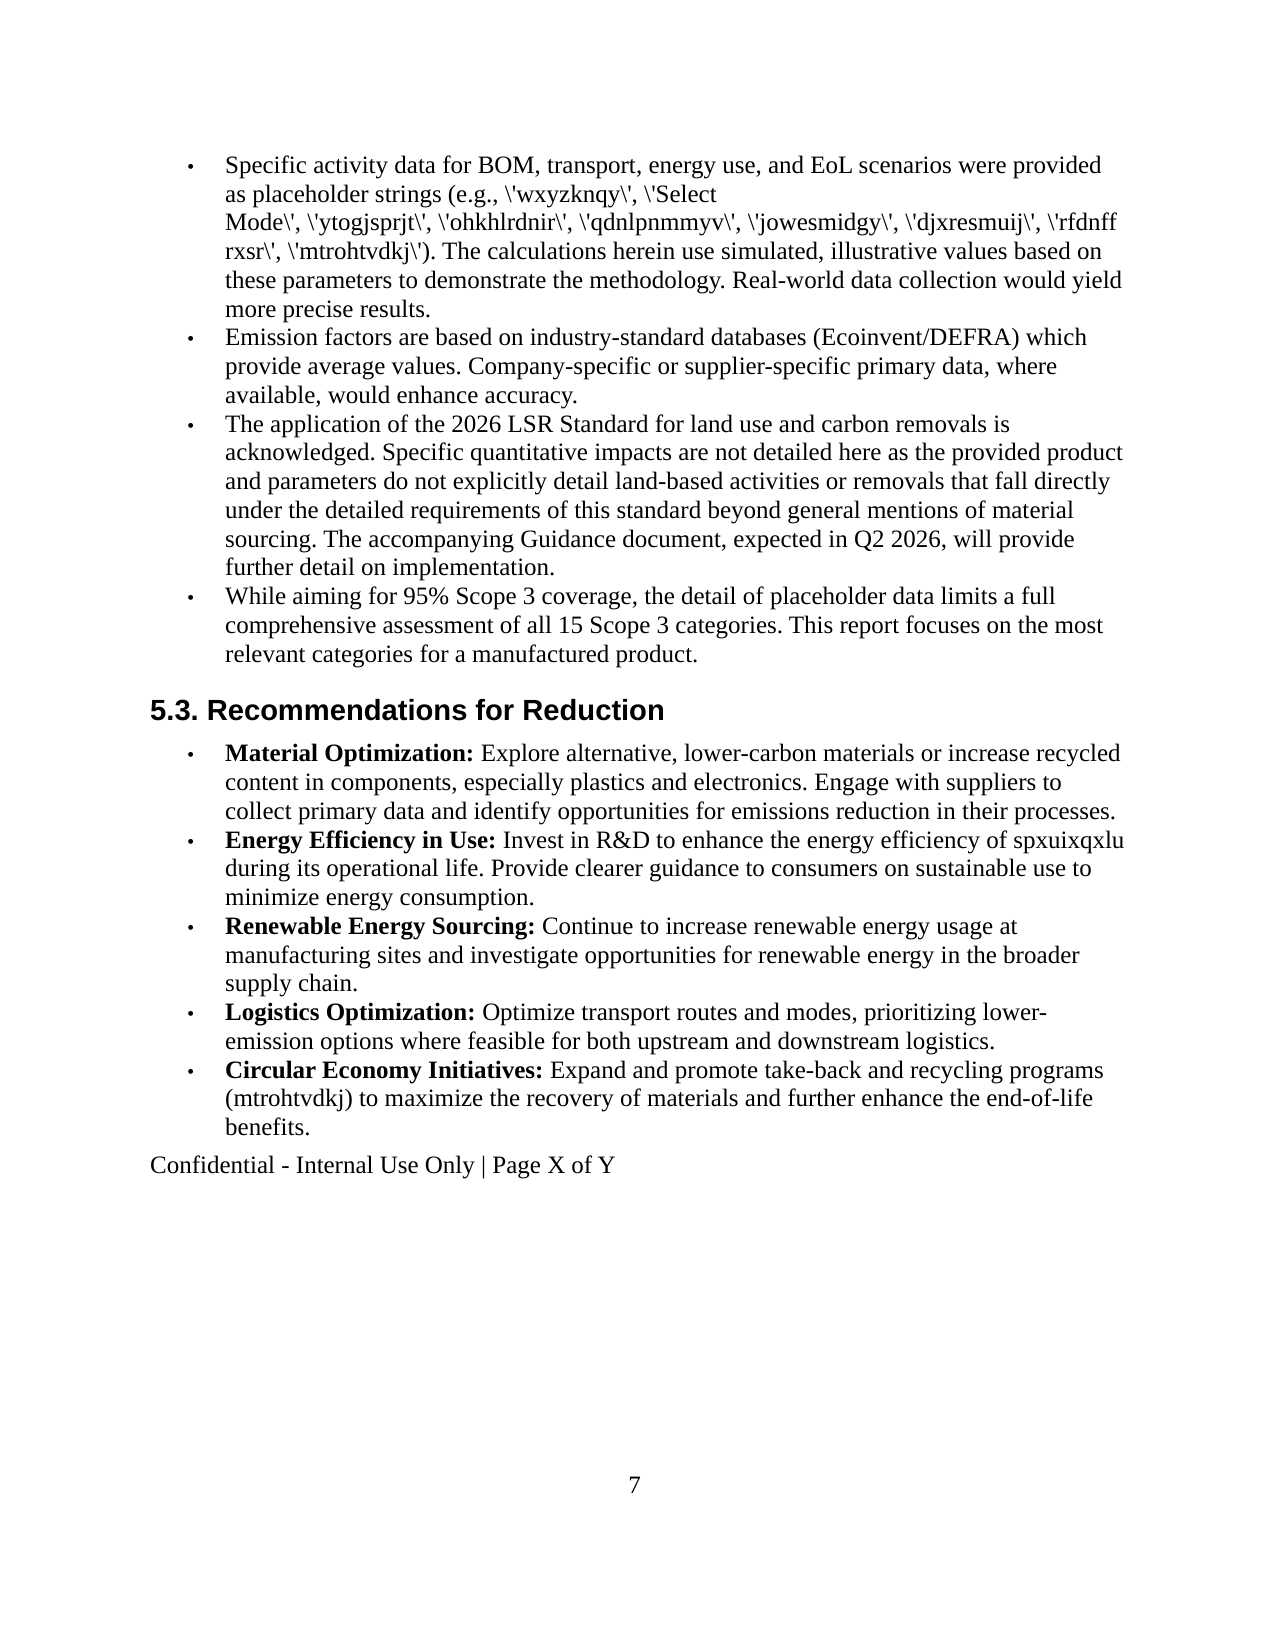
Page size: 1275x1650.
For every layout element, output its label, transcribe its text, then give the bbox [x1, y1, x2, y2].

list Renewable Energy Sourcing: Continue to increase renewable energy usage at manufacturing sites and investigate opportunities for renewable energy in the broader supply chain. [187, 911, 1125, 997]
text Confidential - Internal Use Only | Page X of Y [150, 1150, 1125, 1179]
list While aiming for 95% Scope 3 coverage, the detail of placeholder data limits a full comprehensive assessment of all 15 Scope 3 categories. This report focuses on the most relevant categories for a manufactured product. [187, 581, 1125, 667]
list Energy Efficiency in Use: Invest in R&D to enhance the energy efficiency of spxuixqxlu during its operational life. Provide clearer guidance to consumers on sustainable use to minimize energy consumption. [187, 825, 1125, 911]
subtitle 5.3. Recommendations for Reduction [150, 692, 1125, 726]
list The application of the 2026 LSR Standard for land use and carbon removals is acknowledged. Specific quantitative impacts are not detailed here as the provided product and parameters do not explicitly detail land-based activities or removals that fall directly under the detailed requirements of this standard beyond general mentions of material sourcing. The accompanying Guidance document, expected in Q2 2026, will provide further detail on implementation. [187, 409, 1125, 581]
list Specific activity data for BOM, transport, energy use, and EoL scenarios were provided as placeholder strings (e.g., \'wxyzknqy\', \'Select Mode\', \'ytogjsprjt\', \'ohkhlrdnir\', \'qdnlpnmmyv\', \'jowesmidgy\', \'djxresmuij\', \'rfdnffrxsr\', \'mtrohtvdkj\'). The calculations herein use simulated, illustrative values based on these parameters to demonstrate the methodology. Real-world data collection would yield more precise results. [187, 150, 1125, 322]
list Emission factors are based on industry-standard databases (Ecoinvent/DEFRA) which provide average values. Company-specific or supplier-specific primary data, where available, would enhance accuracy. [187, 322, 1125, 409]
list Logistics Optimization: Optimize transport routes and modes, prioritizing lower-emission options where feasible for both upstream and downstream logistics. [187, 997, 1125, 1055]
list Circular Economy Initiatives: Expand and promote take-back and recycling programs (mtrohtvdkj) to maximize the recovery of materials and further enhance the end-of-life benefits. [187, 1055, 1125, 1141]
list Material Optimization: Explore alternative, lower-carbon materials or increase recycled content in components, especially plastics and electronics. Engage with suppliers to collect primary data and identify opportunities for emissions reduction in their processes. [187, 738, 1125, 825]
